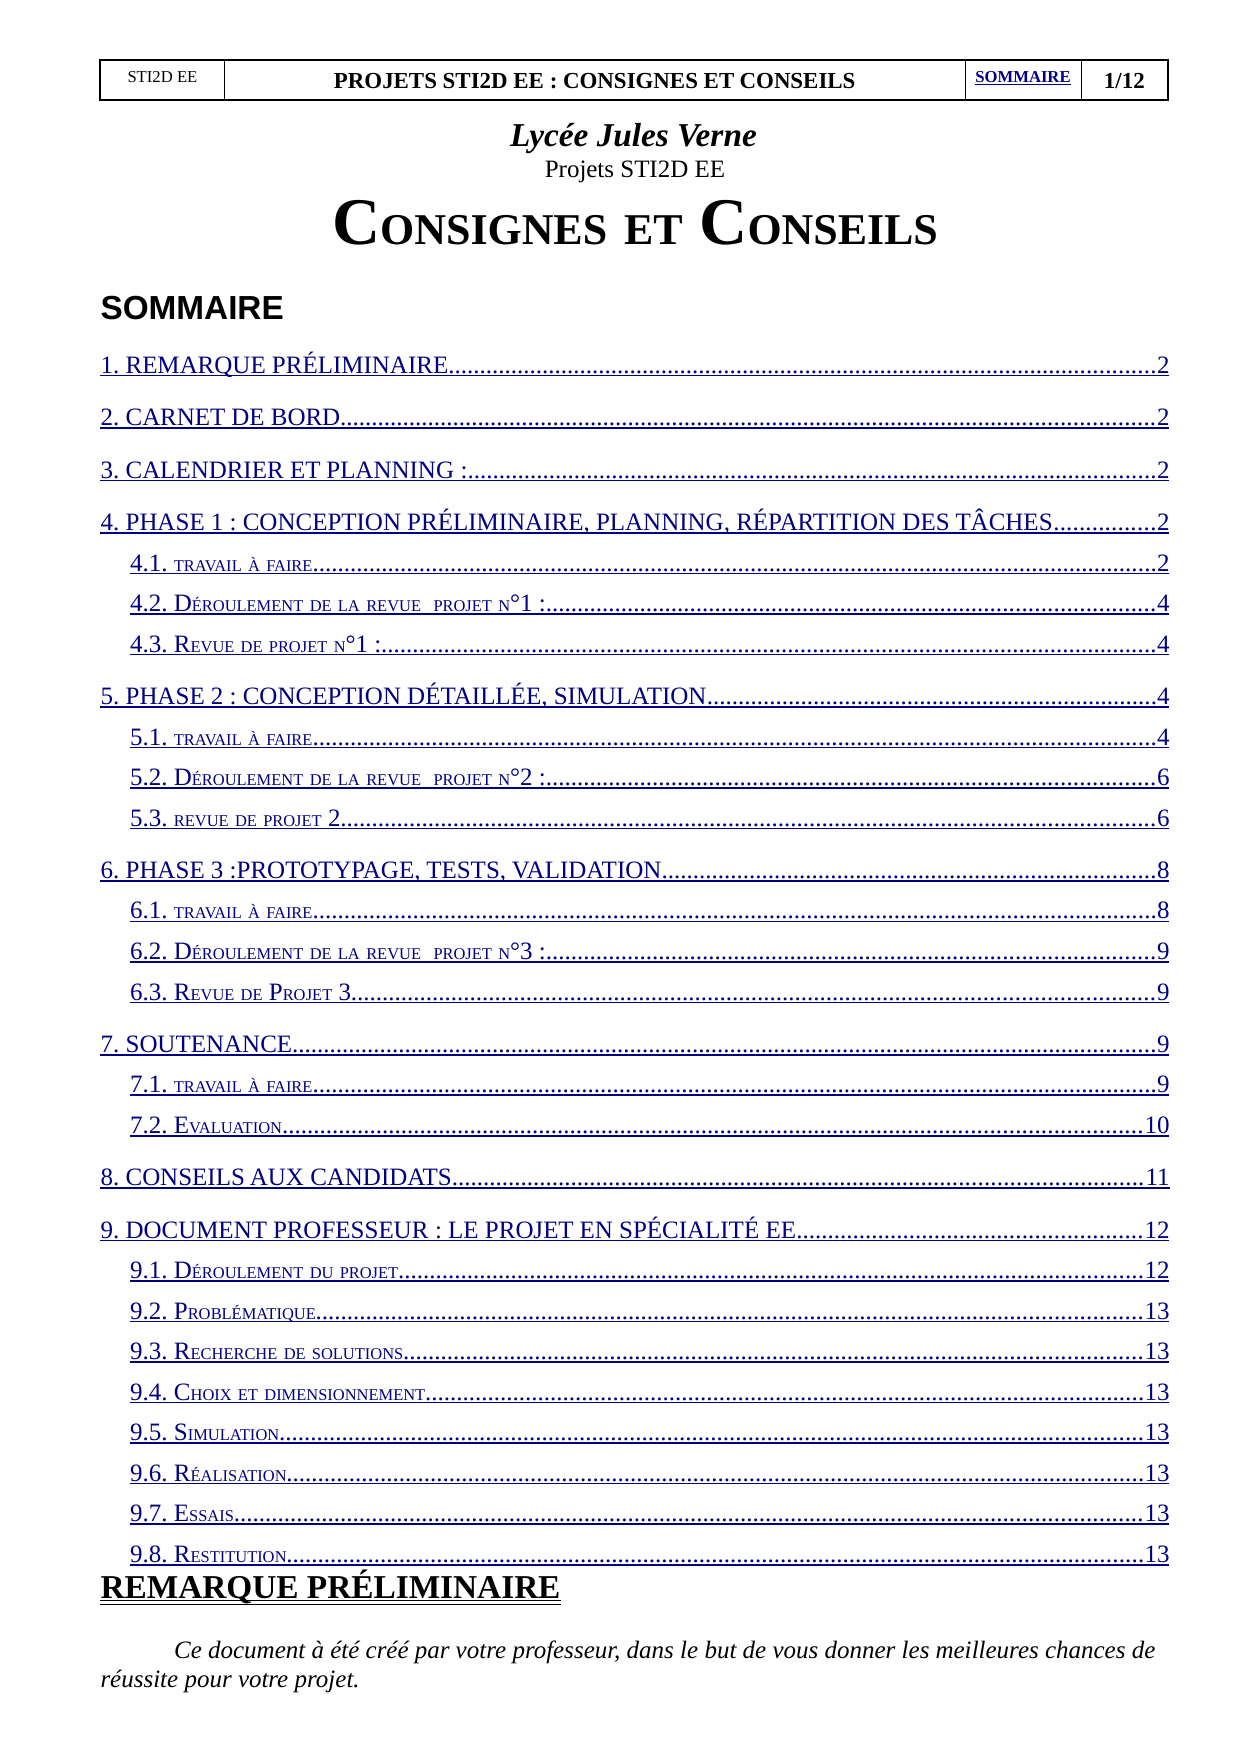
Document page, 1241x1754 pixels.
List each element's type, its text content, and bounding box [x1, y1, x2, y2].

text 9.5. Simulation 13 [130, 1417, 1169, 1442]
text 9.1. Déroulement du projet 12 [130, 1255, 1169, 1280]
text 7.1. travail à faire 9 [130, 1069, 1169, 1094]
text 6.3. Revue de Projet 3 9 [130, 977, 1169, 1002]
text 5.3. revue de projet 2 6 [130, 803, 1169, 828]
text 6. Phase 3 :Prototypage, tests, validation 8 [100, 855, 1169, 880]
text 2. Carnet de Bord 2 [100, 402, 1169, 427]
text 9.2. Problématique 13 [130, 1296, 1169, 1321]
text 5.2. Déroulement de la revue projet n°2 : 6 [130, 762, 1169, 787]
text 4.2. Déroulement de la revue projet n°1 : 4 [130, 588, 1169, 613]
text 9.7. Essais 13 [130, 1498, 1169, 1523]
text 6.1. travail à faire 8 [130, 896, 1169, 921]
text 7. SOUTENANCE 9 [100, 1029, 1169, 1054]
text 8. Conseils aux candidats 11 [100, 1162, 1169, 1187]
text Consignes et Conseils [100, 182, 1169, 259]
text 9.8. Restitution 13 [130, 1539, 1169, 1564]
text Lycée Jules Verne [100, 115, 1169, 154]
subtitle SOMMAIRE [100, 288, 1169, 326]
subtitle Remarque préliminaire [100, 1568, 1169, 1606]
text 9.3. Recherche de solutions 13 [130, 1336, 1169, 1361]
text 6.2. Déroulement de la revue projet n°3 : 9 [130, 936, 1169, 961]
text 5. Phase 2 : Conception détaillée, simulation 4 [100, 681, 1169, 706]
text 5.1. travail à faire 4 [130, 722, 1169, 747]
text 4.1. travail à faire 2 [130, 548, 1169, 573]
text 1. Remarque préliminaire 2 [100, 350, 1169, 375]
text Ce document à été créé par votre professeur, dans le but de vous donner les meilleures chances de réussite pour votre projet. [100, 1635, 1169, 1692]
text 4.3. Revue de projet n°1 : 4 [130, 629, 1169, 654]
text 9. Document professeur : Le projet en spécialité EE 12 [100, 1215, 1169, 1240]
text 3. CALENDRIER et Planning : 2 [100, 455, 1169, 480]
text 9.4. Choix et dimensionnement 13 [130, 1377, 1169, 1402]
text 4. Phase 1 : Conception préliminaire, Planning, Répartition des tâches 2 [100, 507, 1169, 532]
text 9.6. Réalisation 13 [130, 1458, 1169, 1483]
text 7.2. Evaluation 10 [130, 1110, 1169, 1135]
text Projets STI2D EE [100, 154, 1169, 182]
